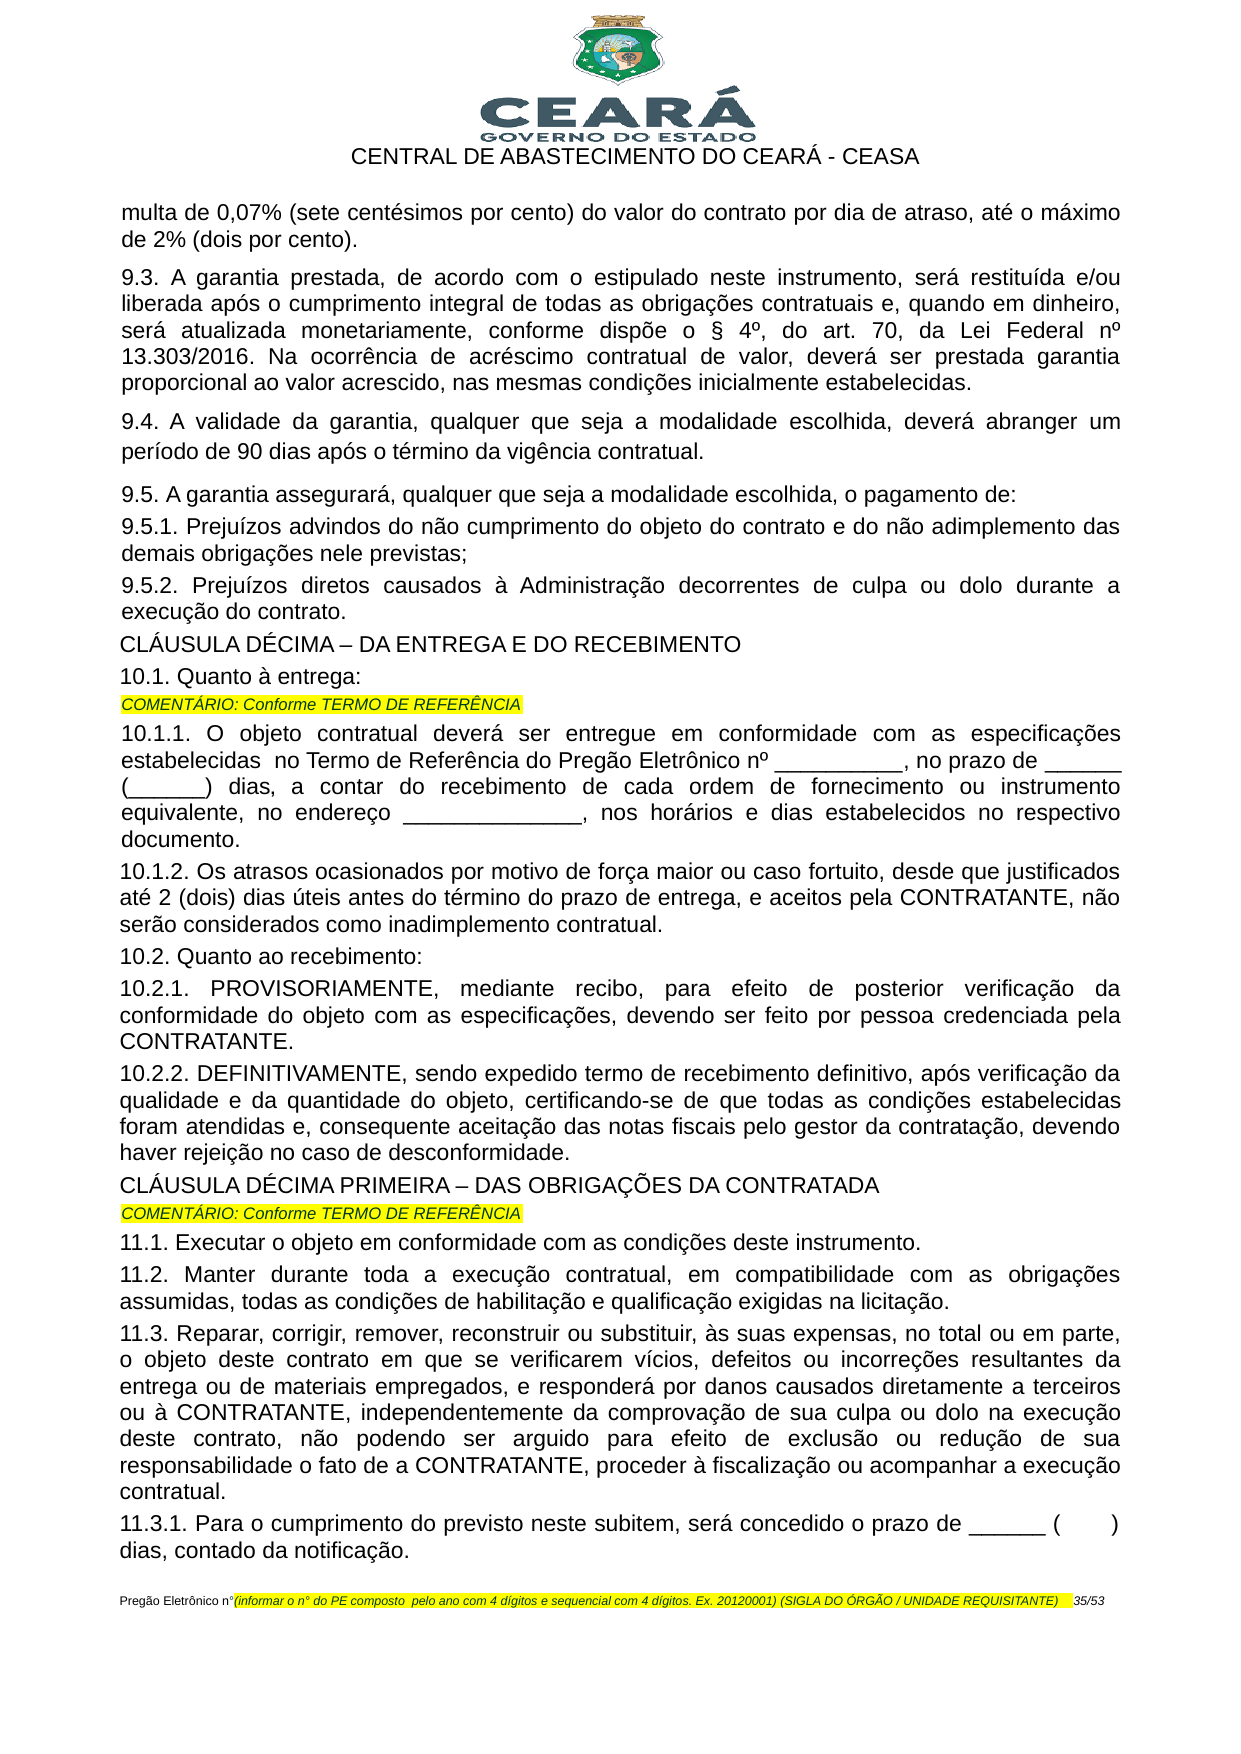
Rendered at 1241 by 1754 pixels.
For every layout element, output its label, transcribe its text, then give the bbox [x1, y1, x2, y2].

list 9.4. A validade da garantia, qualquer que seja a modalidade escolhida, deverá abranger um período de 90 dias após o término da vigência contratual. [121, 408, 1121, 465]
text 10.2.1. PROVISORIAMENTE, mediante recibo, para efeito de posterior verificação da conformidade do objeto com as especificações, devendo ser feito por pessoa credenciada pela CONTRATANTE. [119, 975, 1121, 1054]
text COMENTÁRIO: Conforme TERMO DE REFERÊNCIA [121, 695, 1121, 714]
text COMENTÁRIO: Conforme TERMO DE REFERÊNCIA [121, 1204, 1121, 1223]
text 9.5.2. Prejuízos diretos causados à Administração decorrentes de culpa ou dolo durante a execução do contrato. [121, 572, 1121, 625]
text 10.1.2. Os atrasos ocasionados por motivo de força maior ou caso fortuito, desde que justificados até 2 (dois) dias úteis antes do término do prazo de entrega, e aceitos pela CONTRATANTE, não serão considerados como inadimplemento contratual. [119, 858, 1121, 937]
text CLÁUSULA DÉCIMA – DA ENTREGA E DO RECEBIMENTO [119, 631, 1121, 657]
text 11.1. Executar o objeto em conformidade com as condições deste instrumento. [119, 1229, 1121, 1255]
text 10.1.1. O objeto contratual deverá ser entregue em conformidade com as especificações estabelecidas no Termo de Referência do Pregão Eletrônico nº __________, no prazo de ______ (______) dias, a contar do recebimento de cada ordem de fornecimento ou instrumento equivalente, no endereço ______________, nos horários e dias estabelecidos no respectivo documento. [121, 720, 1121, 852]
text CLÁUSULA DÉCIMA PRIMEIRA – DAS OBRIGAÇÕES DA CONTRATADA [119, 1172, 1121, 1198]
text 9.5.1. Prejuízos advindos do não cumprimento do objeto do contrato e do não adimplemento das demais obrigações nele previstas; [121, 513, 1121, 566]
text 11.2. Manter durante toda a execução contratual, em compatibilidade com as obrigações assumidas, todas as condições de habilitação e qualificação exigidas na licitação. [119, 1261, 1121, 1314]
text 10.2. Quanto ao recebimento: [119, 943, 1121, 969]
text 9.5. A garantia assegurará, qualquer que seja a modalidade escolhida, o pagamento de: [121, 481, 1121, 507]
text 11.3. Reparar, corrigir, remover, reconstruir ou substituir, às suas expensas, no total ou em parte, o objeto deste contrato em que se verificarem vícios, defeitos ou incorreções resultantes da entrega ou de materiais empregados, e responderá por danos causados diretamente a terceiros ou à CONTRATANTE, independentemente da comprovação de sua culpa ou dolo na execução deste contrato, não podendo ser arguido para efeito de exclusão ou redução de sua responsabilidade o fato de a CONTRATANTE, proceder à fiscalização ou acompanhar a execução contratual. [119, 1320, 1121, 1504]
text 9.3. A garantia prestada, de acordo com o estipulado neste instrumento, será restituída e/ou liberada após o cumprimento integral de todas as obrigações contratuais e, quando em dinheiro, será atualizada monetariamente, conforme dispõe o § 4º, do art. 70, da Lei Federal nº 13.303/2016. Na ocorrência de acréscimo contratual de valor, deverá ser prestada garantia proporcional ao valor acrescido, nas mesmas condições inicialmente estabelecidas. [121, 264, 1121, 396]
text 10.2.2. DEFINITIVAMENTE, sendo expedido termo de recebimento definitivo, após verificação da qualidade e da quantidade do objeto, certificando-se de que todas as condições estabelecidas foram atendidas e, consequente aceitação das notas fiscais pelo gestor da contratação, devendo haver rejeição no caso de desconformidade. [119, 1060, 1121, 1166]
text 11.3.1. Para o cumprimento do previsto neste subitem, será concedido o prazo de ______ ( ) dias, contado da notificação. [119, 1510, 1121, 1563]
text multa de 0,07% (sete centésimos por cento) do valor do contrato por dia de atraso, até o máximo de 2% (dois por cento). [121, 199, 1121, 252]
picture [454, 10, 783, 146]
text 10.1. Quanto à entrega: [119, 663, 1121, 689]
